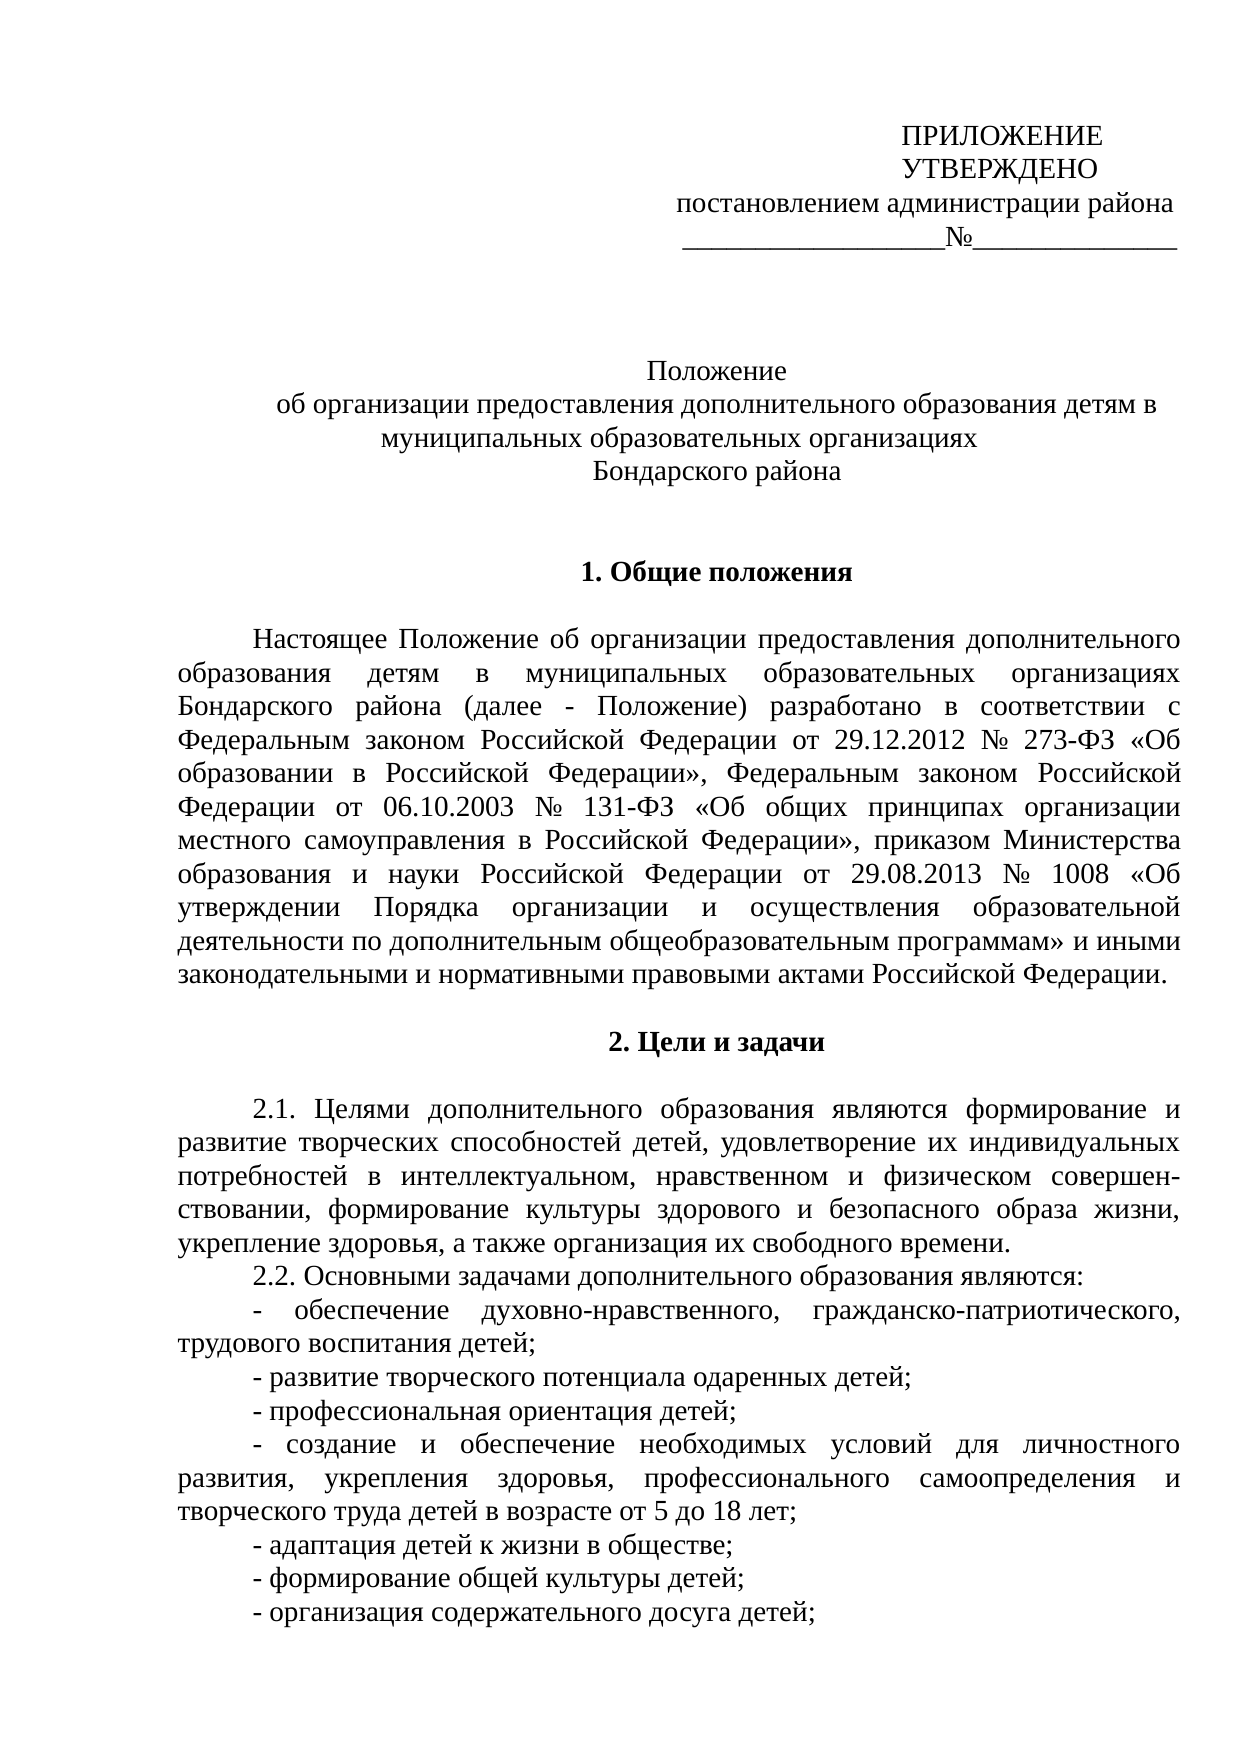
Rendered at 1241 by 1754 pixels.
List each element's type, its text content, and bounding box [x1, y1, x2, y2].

text - создание и обеспечение необходимых условий для личностного развития, укрепления здоровья, профессионального самоопределения и творческого труда детей в возрасте от 5 до 18 лет; [177, 1426, 1181, 1527]
text - обеспечение духовно-нравственного, гражданско-патриотического, трудового воспитания детей; [177, 1292, 1181, 1359]
text Положение [177, 353, 1181, 386]
text об организации предоставления дополнительного образования детям в муниципальных образовательных организациях [177, 386, 1181, 453]
text - организация содержательного досуга детей; [177, 1594, 1181, 1627]
text 2.2. Основными задачами дополнительного образования являются: [177, 1258, 1181, 1292]
text 2.1. Целями дополнительного образования являются формирование и развитие творческих способностей детей, удовлетворение их индивидуальных потребностей в интеллектуальном, нравственном и физическом совершен-ствовании, формирование культуры здорового и безопасного образа жизни, укрепление здоровья, а также организация их свободного времени. [177, 1091, 1181, 1258]
text - развитие творческого потенциала одаренных детей; [177, 1359, 1181, 1393]
text 1. Общие положения [177, 554, 1181, 588]
text УТВЕРЖДЕНО [177, 152, 1181, 185]
text постановлением администрации района [177, 185, 1181, 219]
text Настоящее Положение об организации предоставления дополнительного образования детям в муниципальных образовательных организациях Бондарского района (далее - Положение) разработано в соответствии с Федеральным законом Российской Федерации от 29.12.2012 № 273-ФЗ «Об образовании в Российской Федерации», Федеральным законом Российской Федерации от 06.10.2003 № 131-ФЗ «Об общих принципах организации местного самоуправления в Российской Федерации», приказом Министерства образования и науки Российской Федерации от 29.08.2013 № 1008 «Об утверждении Порядка организации и осуществления образовательной деятельности по дополнительным общеобразовательным программам» и иными законодательными и нормативными правовыми актами Российской Федерации. [177, 621, 1181, 990]
text 2. Цели и задачи [177, 1024, 1181, 1057]
text ПРИЛОЖЕНИЕ [177, 118, 1181, 152]
text - адаптация детей к жизни в обществе; [177, 1527, 1181, 1560]
text - профессиональная ориентация детей; [177, 1393, 1181, 1426]
text - формирование общей культуры детей; [177, 1560, 1181, 1594]
text Бондарского района [177, 453, 1181, 487]
text __________________№______________ [177, 219, 1181, 252]
